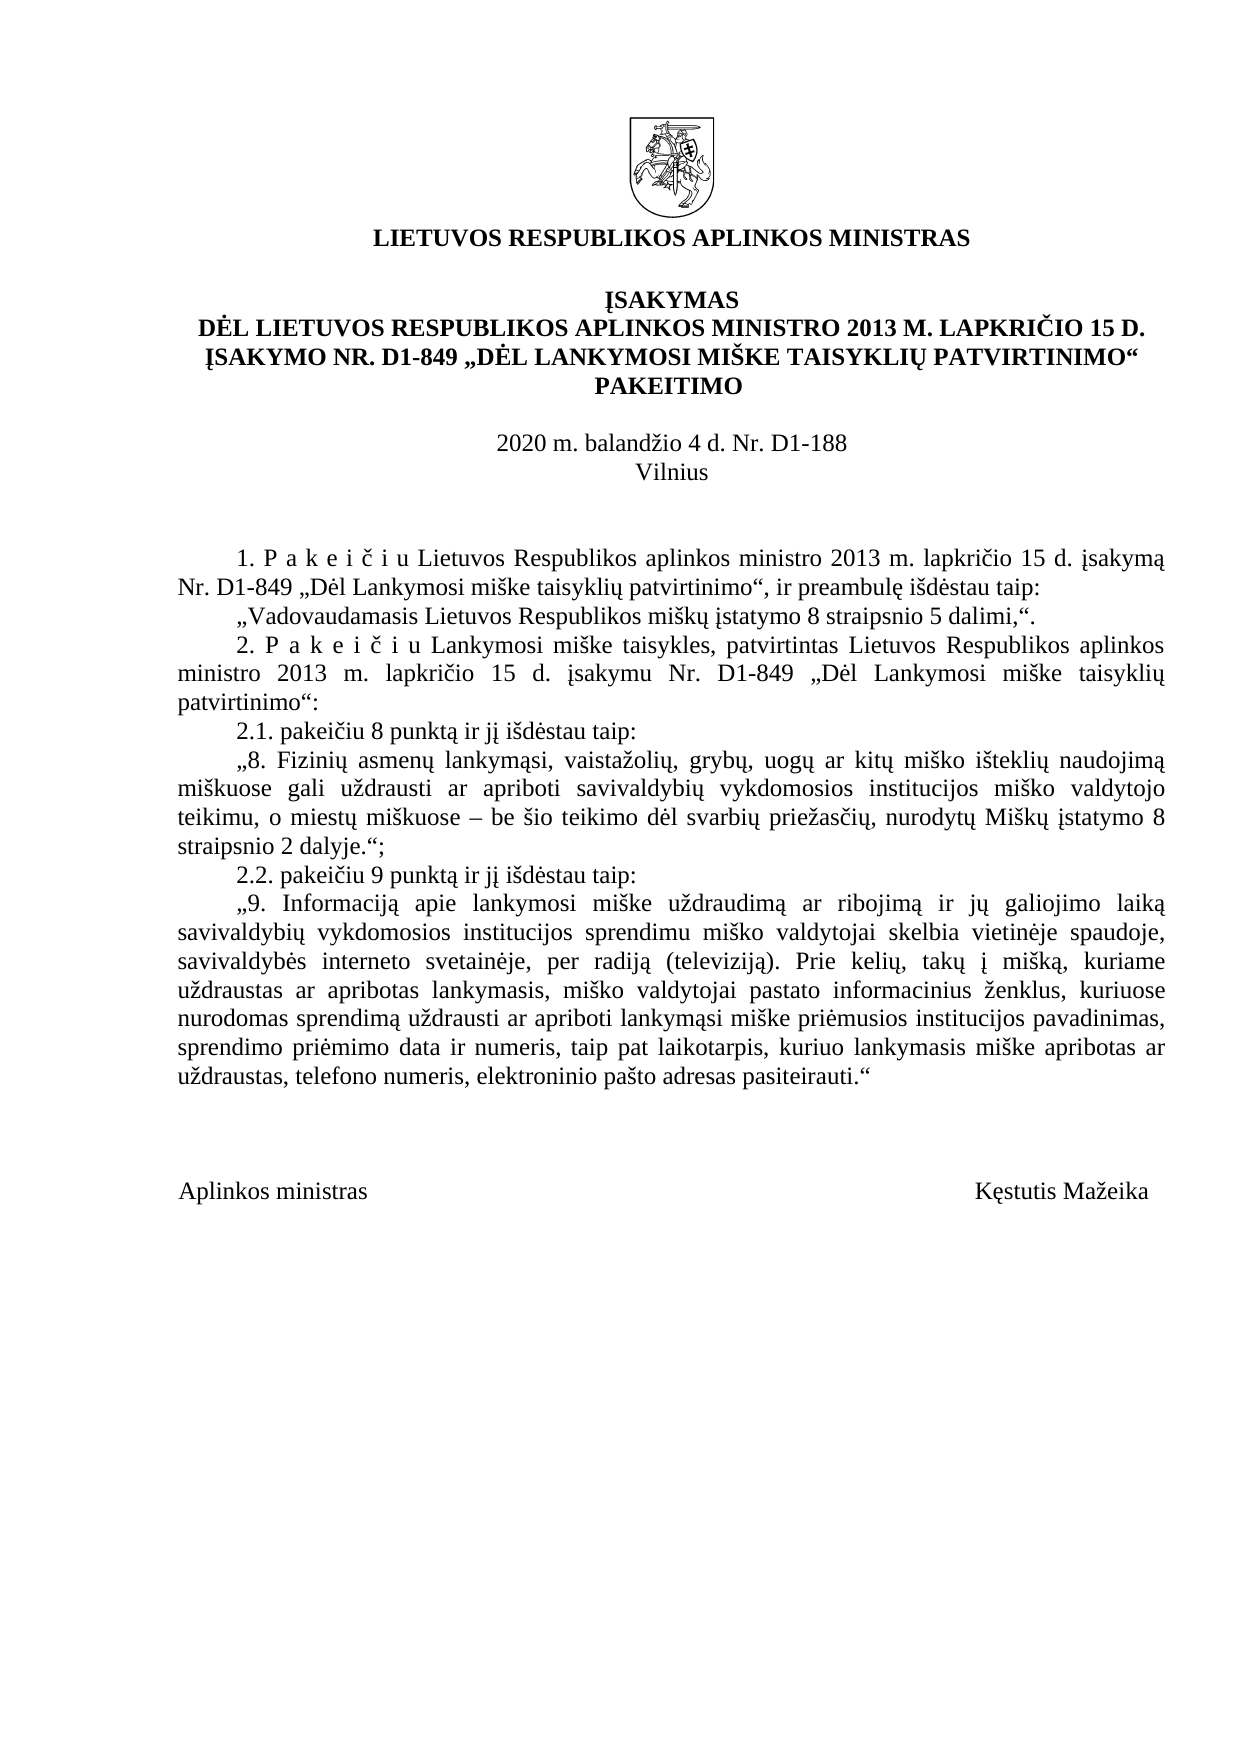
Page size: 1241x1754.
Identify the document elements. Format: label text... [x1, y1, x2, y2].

text 2. P a k e i č i u Lankymosi miške taisykles, patvirtintas Lietuvos Respublikos aplinkos ministro 2013 m. lapkričio 15 d. įsakymu Nr. D1-849 „Dėl Lankymosi miške taisyklių patvirtinimo“: [177, 630, 1166, 716]
text „Vadovaudamasis Lietuvos Respublikos miškų įstatymo 8 straipsnio 5 dalimi,“. [177, 601, 1166, 630]
text LIETUVOS RESPUBLIKOS APLINKOS MINISTRAS [177, 223, 1166, 252]
text Aplinkos ministras Kęstutis Mažeika [178, 1176, 1163, 1205]
text 1. P a k e i č i u Lietuvos Respublikos aplinkos ministro 2013 m. lapkričio 15 d. įsakymą Nr. D1-849 „Dėl Lankymosi miške taisyklių patvirtinimo“, ir preambulę išdėstau taip: [177, 543, 1166, 601]
text 2.2. pakeičiu 9 punktą ir jį išdėstau taip: [177, 860, 1166, 888]
text „8. Fizinių asmenų lankymąsi, vaistažolių, grybų, uogų ar kitų miško išteklių naudojimą miškuose gali uždrausti ar apriboti savivaldybių vykdomosios institucijos miško valdytojo teikimu, o miestų miškuose – be šio teikimo dėl svarbių priežasčių, nurodytų Miškų įstatymo 8 straipsnio 2 dalyje.“; [177, 745, 1166, 860]
text 2.1. pakeičiu 8 punktą ir jį išdėstau taip: [177, 716, 1166, 745]
text „9. Informaciją apie lankymosi miške uždraudimą ar ribojimą ir jų galiojimo laiką savivaldybių vykdomosios institucijos sprendimu miško valdytojai skelbia vietinėje spaudoje, savivaldybės interneto svetainėje, per radiją (televiziją). Prie kelių, takų į mišką, kuriame uždraustas ar apribotas lankymasis, miško valdytojai pastato informacinius ženklus, kuriuose nurodomas sprendimą uždrausti ar apriboti lankymąsi miške priėmusios institucijos pavadinimas, sprendimo priėmimo data ir numeris, taip pat laikotarpis, kuriuo lankymasis miške apribotas ar uždraustas, telefono numeris, elektroninio pašto adresas pasiteirauti.“ [177, 888, 1166, 1090]
text ĮSAKYMAS [177, 285, 1166, 313]
text DĖL LIETUVOS RESPUBLIKOS APLINKOS MINISTRO 2013 M. LAPKRIČIO 15 D. ĮSAKYMO NR. D1-849 „DĖL LANKYMOSI MIŠKE TAISYKLIŲ PATVIRTINIMO“ PAKEITIMO [177, 313, 1166, 400]
text Vilnius [177, 457, 1166, 486]
text 2020 m. balandžio 4 d. Nr. D1-188 [177, 428, 1166, 457]
